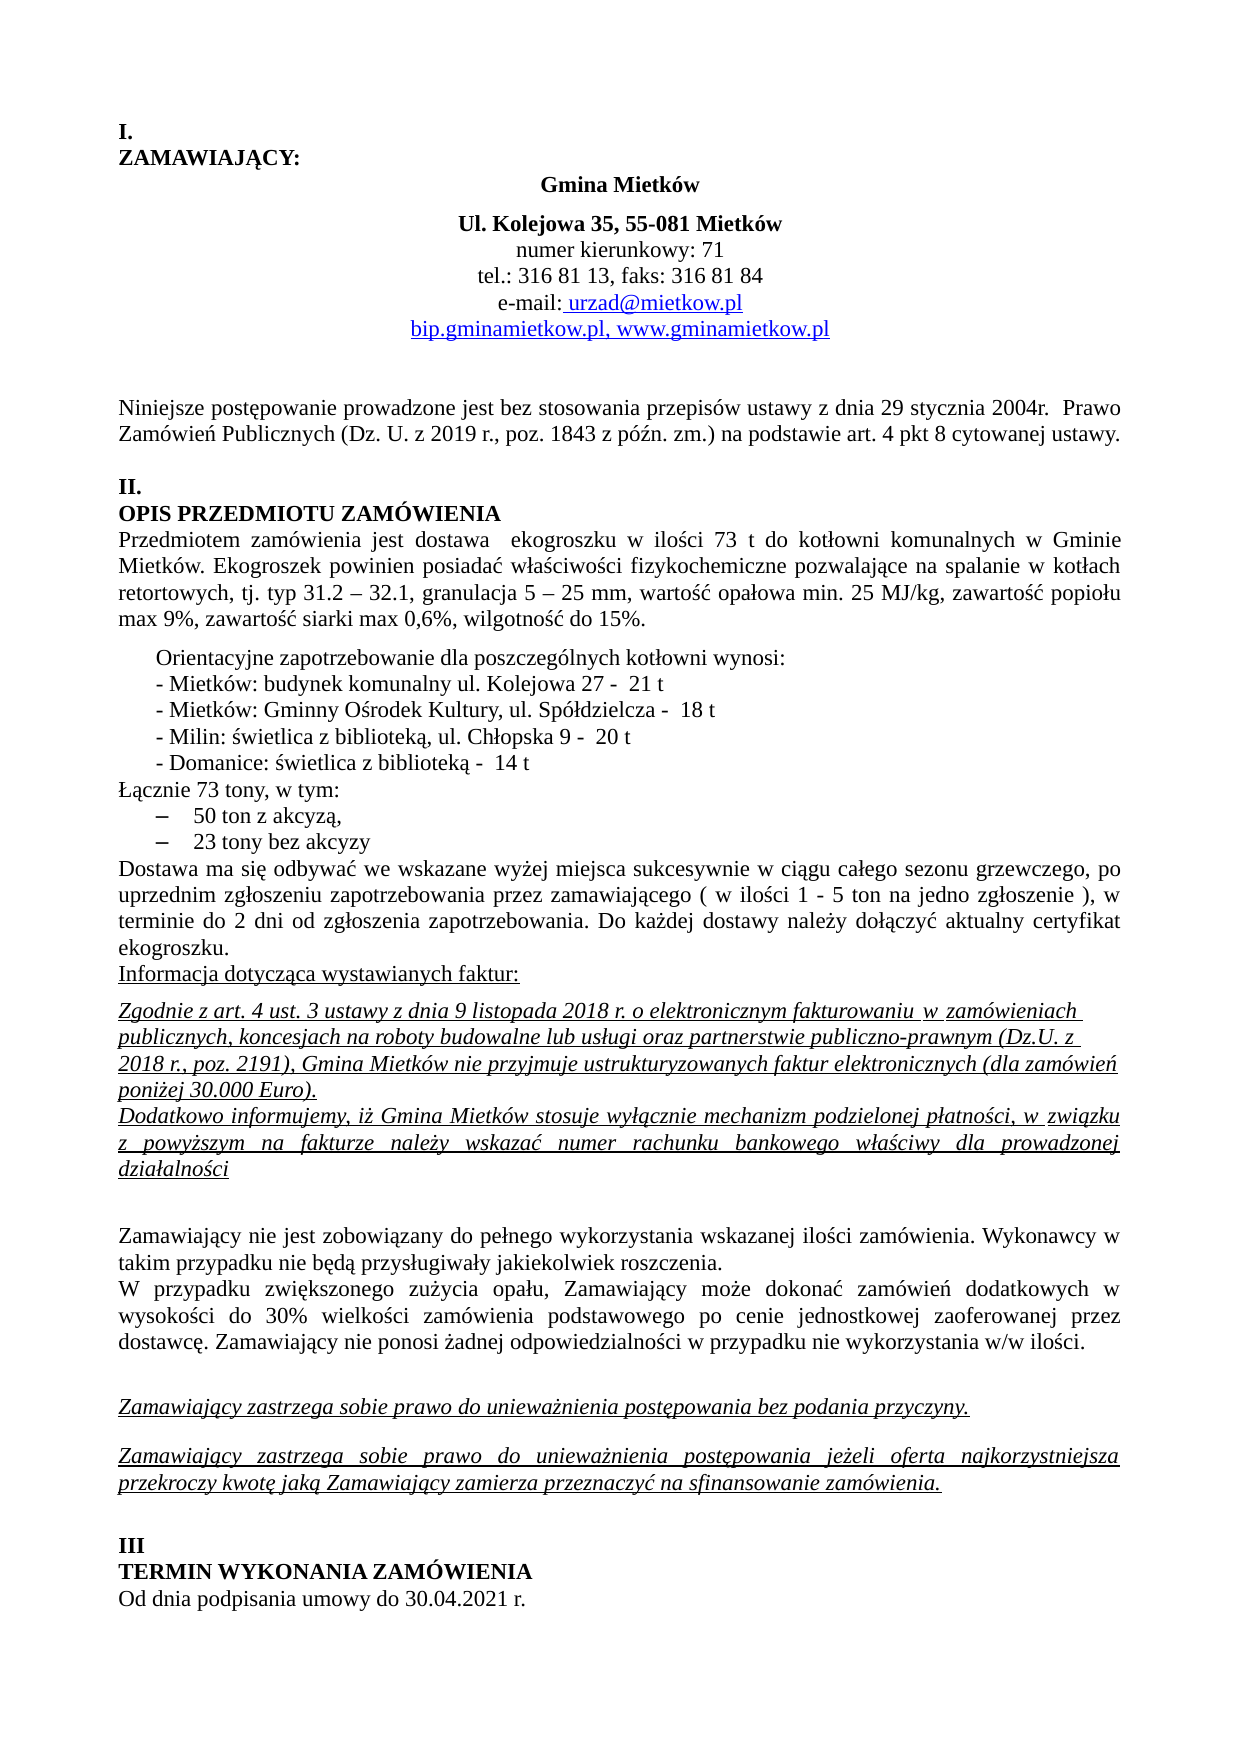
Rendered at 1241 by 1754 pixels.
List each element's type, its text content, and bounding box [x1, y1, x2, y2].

list - Mietków: budynek komunalny ul. Kolejowa 27 - 21 t [118, 670, 1122, 697]
text numer kierunkowy: 71 [118, 236, 1122, 262]
list - Domanice: świetlica z biblioteką - 14 t [118, 749, 1122, 776]
text Zamawiający nie jest zobowiązany do pełnego wykorzystania wskazanej ilości zamówienia. Wykonawcy w takim przypadku nie będą przysługiwały jakiekolwiek roszczenia. [118, 1223, 1122, 1275]
text tel.: 316 81 13, faks: 316 81 84 [118, 262, 1122, 289]
text Dodatkowo informujemy, iż Gmina Mietków stosuje wyłącznie mechanizm podzielonej płatności, w związku z powyższym na fakturze należy wskazać numer rachunku bankowego właściwy dla prowadzonej działalności [118, 1102, 1122, 1181]
text Od dnia podpisania umowy do 30.04.2021 r. [118, 1585, 1122, 1611]
text Zamawiający zastrzega sobie prawo do unieważnienia postępowania jeżeli oferta najkorzystniejsza przekroczy kwotę jaką Zamawiający zamierza przeznaczyć na sfinansowanie zamówienia. [118, 1442, 1122, 1495]
text ZAMAWIAJĄCY: [118, 144, 1122, 171]
text Informacja dotycząca wystawianych faktur: [118, 960, 1122, 986]
list 50 ton z akcyzą, [156, 802, 1122, 828]
text II. [118, 473, 1122, 499]
text Niniejsze postępowanie prowadzone jest bez stosowania przepisów ustawy z dnia 29 stycznia 2004r. Prawo Zamówień Publicznych (Dz. U. z 2019 r., poz. 1843 z późn. zm.) na podstawie art. 4 pkt 8 cytowanej ustawy. [118, 394, 1122, 447]
text Zgodnie z art. 4 ust. 3 ustawy z dnia 9 listopada 2018 r. o elektronicznym fakturowaniu w zamówieniach publicznych, koncesjach na roboty budowalne lub usługi oraz partnerstwie publiczno-prawnym (Dz.U. z 2018 r., poz. 2191), Gmina Mietków nie przyjmuje ustrukturyzowanych faktur elektronicznych (dla zamówień poniżej 30.000 Euro). [118, 997, 1122, 1102]
text Ul. Kolejowa 35, 55-081 Mietków [118, 210, 1122, 236]
text e-mail: urzad@mietkow.pl [118, 289, 1122, 315]
text W przypadku zwiększonego zużycia opału, Zamawiający może dokonać zamówień dodatkowych w wysokości do 30% wielkości zamówienia podstawowego po cenie jednostkowej zaoferowanej przez dostawcę. Zamawiający nie ponosi żadnej odpowiedzialności w przypadku nie wykorzystania w/w ilości. [118, 1275, 1122, 1354]
list - Mietków: Gminny Ośrodek Kultury, ul. Spółdzielcza - 18 t [118, 697, 1122, 723]
text Łącznie 73 tony, w tym: [118, 776, 1122, 802]
text bip.gminamietkow.pl, www.gminamietkow.pl [118, 315, 1122, 341]
text Gmina Mietków [118, 171, 1122, 197]
text Przedmiotem zamówienia jest dostawa ekogroszku w ilości 73 t do kotłowni komunalnych w Gminie Mietków. Ekogroszek powinien posiadać właściwości fizykochemiczne pozwalające na spalanie w kotłach retortowych, tj. typ 31.2 – 32.1, granulacja 5 – 25 mm, wartość opałowa min. 25 MJ/kg, zawartość popiołu max 9%, zawartość siarki max 0,6%, wilgotność do 15%. [118, 526, 1122, 631]
text I. [118, 118, 1122, 144]
list - Milin: świetlica z biblioteką, ul. Chłopska 9 - 20 t [118, 723, 1122, 749]
list 23 tony bez akcyzy [156, 828, 1122, 855]
text TERMIN WYKONANIA ZAMÓWIENIA [118, 1558, 1122, 1585]
list Orientacyjne zapotrzebowanie dla poszczególnych kotłowni wynosi: [118, 644, 1122, 670]
text OPIS PRZEDMIOTU ZAMÓWIENIA [118, 499, 1122, 526]
text Zamawiający zastrzega sobie prawo do unieważnienia postępowania bez podania przyczyny. [118, 1393, 1122, 1419]
text III [118, 1532, 1122, 1558]
text Dostawa ma się odbywać we wskazane wyżej miejsca sukcesywnie w ciągu całego sezonu grzewczego, po uprzednim zgłoszeniu zapotrzebowania przez zamawiającego ( w ilości 1 - 5 ton na jedno zgłoszenie ), w terminie do 2 dni od zgłoszenia zapotrzebowania. Do każdej dostawy należy dołączyć aktualny certyfikat ekogroszku. [118, 855, 1122, 960]
